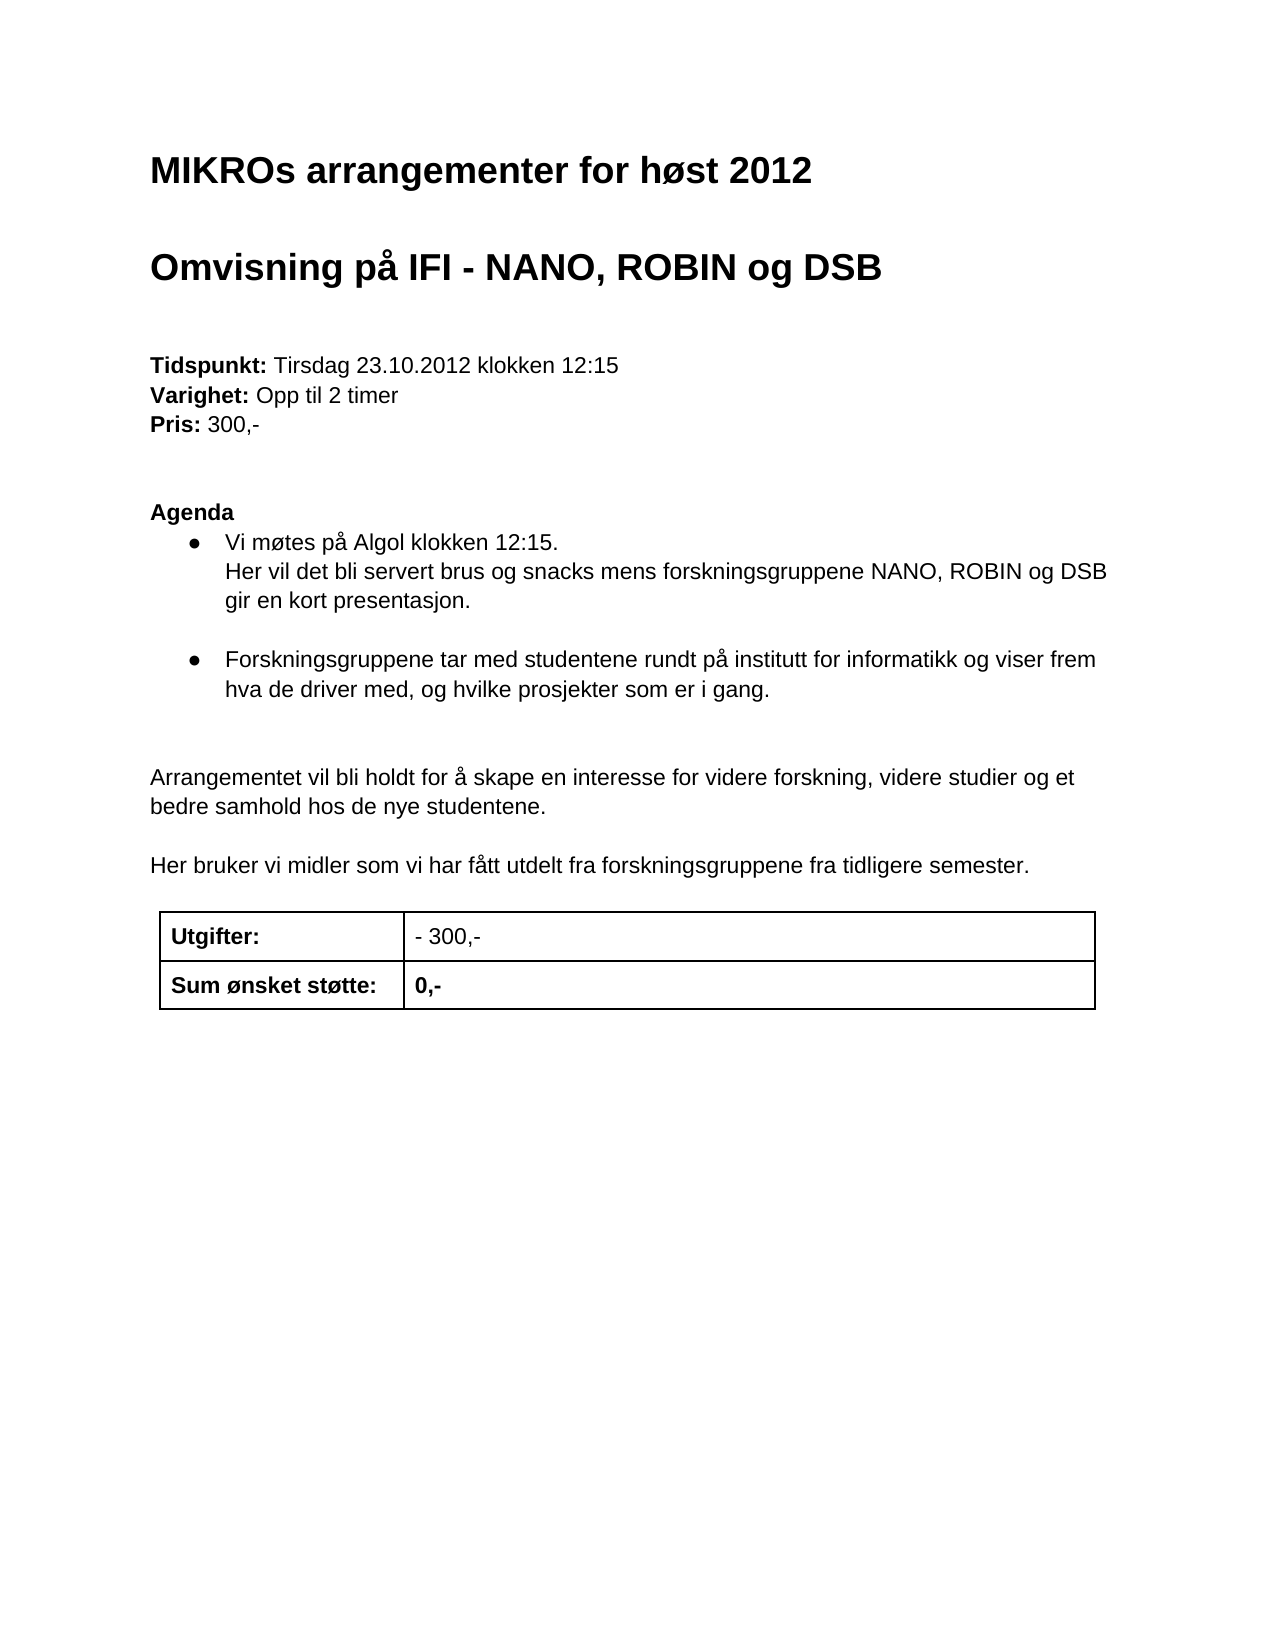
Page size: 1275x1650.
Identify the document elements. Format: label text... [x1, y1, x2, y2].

text Pris: 300,- [150, 412, 1125, 437]
list Forskningsgruppene tar med studentene rundt på institutt for informatikk og viser frem hva de driver med, og hvilke prosjekter som er i gang. [187, 647, 1125, 702]
table_header - 300,- [405, 913, 1094, 960]
text Her vil det bli servert brus og snacks mens forskningsgruppene NANO, ROBIN og DSB gir en kort presentasjon. [225, 559, 1125, 614]
text Agenda [150, 500, 1125, 526]
text MIKROs arrangementer for høst 2012 [150, 150, 1125, 192]
table_header Utgifter: [161, 913, 403, 960]
text Her bruker vi midler som vi har fått utdelt fra forskningsgruppene fra tidligere semester. [150, 852, 1125, 878]
text Arrangementet vil bli holdt for å skape en interesse for videre forskning, videre studier og et bedre samhold hos de nye studentene. [150, 764, 1125, 819]
table_cell Sum ønsket støtte: [161, 962, 403, 1008]
table_cell 0,- [405, 962, 1094, 1008]
text Tidspunkt: Tirsdag 23.10.2012 klokken 12:15 [150, 353, 1125, 379]
text Omvisning på IFI - NANO, ROBIN og DSB [150, 246, 1125, 288]
text Varighet: Opp til 2 timer [150, 382, 1125, 408]
list Vi møtes på Algol klokken 12:15. [187, 529, 1125, 555]
